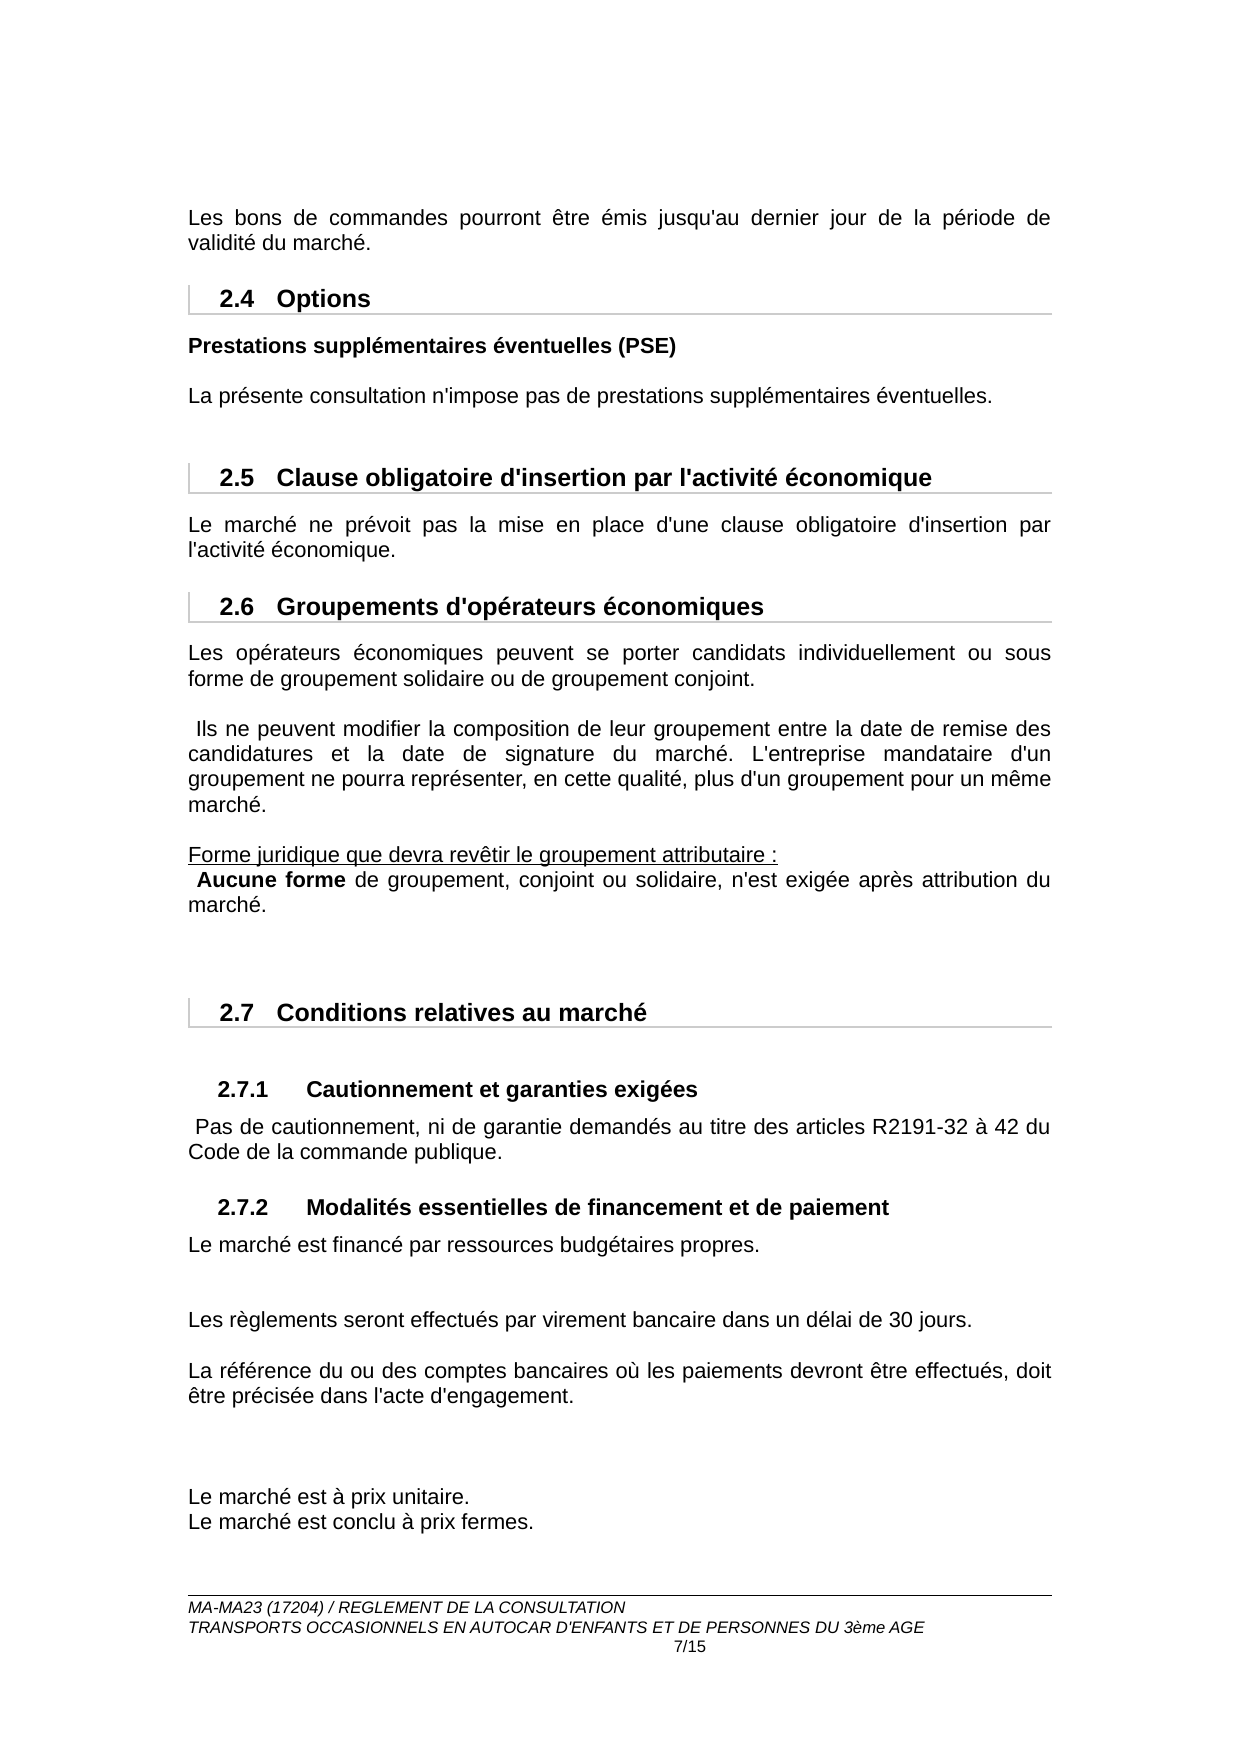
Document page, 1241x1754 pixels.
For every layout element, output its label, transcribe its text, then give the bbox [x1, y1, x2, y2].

text La référence du ou des comptes bancaires où les paiements devront être effectués, doit être précisée dans l'acte d'engagement. [188, 1358, 1052, 1408]
subtitle Modalités essentielles de financement et de paiement [188, 1193, 1052, 1220]
text Les opérateurs économiques peuvent se porter candidats individuellement ou sous forme de groupement solidaire ou de groupement conjoint. [188, 640, 1052, 691]
subtitle Clause obligatoire d'insertion par l'activité économique [190, 463, 1052, 492]
text Prestations supplémentaires éventuelles (PSE) [188, 333, 1052, 358]
subtitle Groupements d'opérateurs économiques [190, 592, 1052, 621]
subtitle Cautionnement et garanties exigées [188, 1076, 1052, 1102]
text Le marché ne prévoit pas la mise en place d'une clause obligatoire d'insertion par l'activité économique. [188, 512, 1052, 562]
text Ils ne peuvent modifier la composition de leur groupement entre la date de remise des candidatures et la date de signature du marché. L'entreprise mandataire d'un groupement ne pourra représenter, en cette qualité, plus d'un groupement pour un même marché. [188, 716, 1052, 817]
text Aucune forme de groupement, conjoint ou solidaire, n'est exigée après attribution du marché. [188, 867, 1052, 918]
text Le marché est à prix unitaire. [188, 1484, 1052, 1509]
text Les règlements seront effectués par virement bancaire dans un délai de 30 jours. [188, 1307, 1052, 1332]
text La présente consultation n'impose pas de prestations supplémentaires éventuelles. [188, 383, 1052, 409]
text Pas de cautionnement, ni de garantie demandés au titre des articles R2191-32 à 42 du Code de la commande publique. [188, 1114, 1052, 1164]
subtitle Conditions relatives au marché [188, 997, 1052, 1026]
text Le marché est financé par ressources budgétaires propres. [188, 1232, 1052, 1257]
text Le marché est conclu à prix fermes. [188, 1509, 1052, 1534]
text Les bons de commandes pourront être émis jusqu'au dernier jour de la période de validité du marché. [188, 204, 1052, 255]
text Forme juridique que devra revêtir le groupement attributaire : [188, 842, 1052, 867]
subtitle Options [188, 284, 1052, 313]
